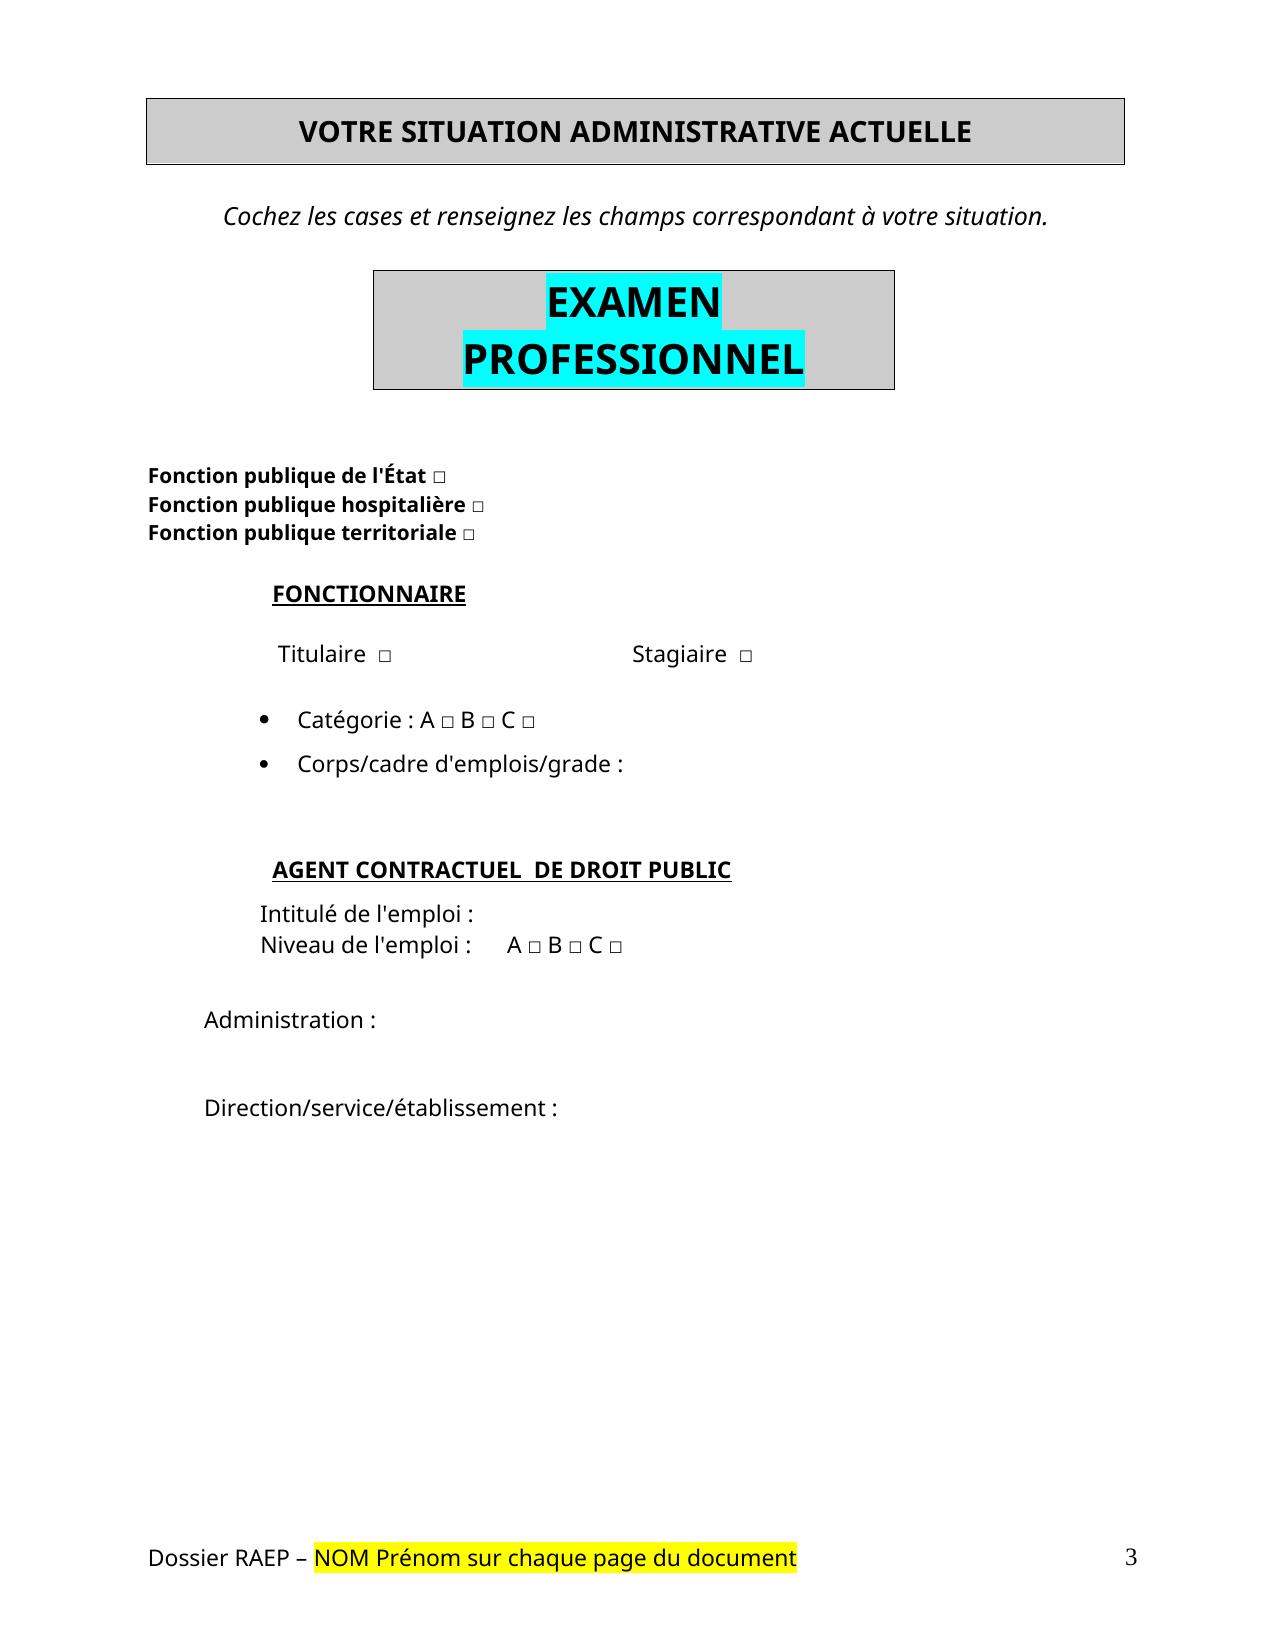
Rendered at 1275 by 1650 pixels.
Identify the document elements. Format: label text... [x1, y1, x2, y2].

text Niveau de l'emploi : A ☐ B ☐ C ☐ [260, 929, 1127, 960]
text EXAMEN PROFESSIONNEL [374, 271, 894, 389]
text Direction/service/établissement : [204, 1092, 1127, 1123]
table_header VOTRE SITUATION ADMINISTRATIVE ACTUELLE [147, 99, 1124, 163]
text Titulaire ☐ Stagiaire ☐ [266, 638, 1127, 669]
text Fonction publique de l'État ☐ [148, 459, 1127, 490]
text Intitulé de l'emploi : [260, 898, 1127, 929]
list Corps/cadre d'emplois/grade : [260, 748, 1127, 779]
text Fonction publique territoriale ☐ [148, 518, 1127, 547]
text Cochez les cases et renseignez les champs correspondant à votre situation. [148, 198, 1127, 233]
text Fonction publique hospitalière ☐ [148, 490, 1127, 518]
text Administration : [204, 1004, 1127, 1035]
text AGENT CONTRACTUEL DE DROIT PUBLIC [260, 854, 1127, 885]
text FONCTIONNAIRE [260, 578, 1127, 609]
list Catégorie : A ☐ B ☐ C ☐ [260, 704, 1127, 735]
